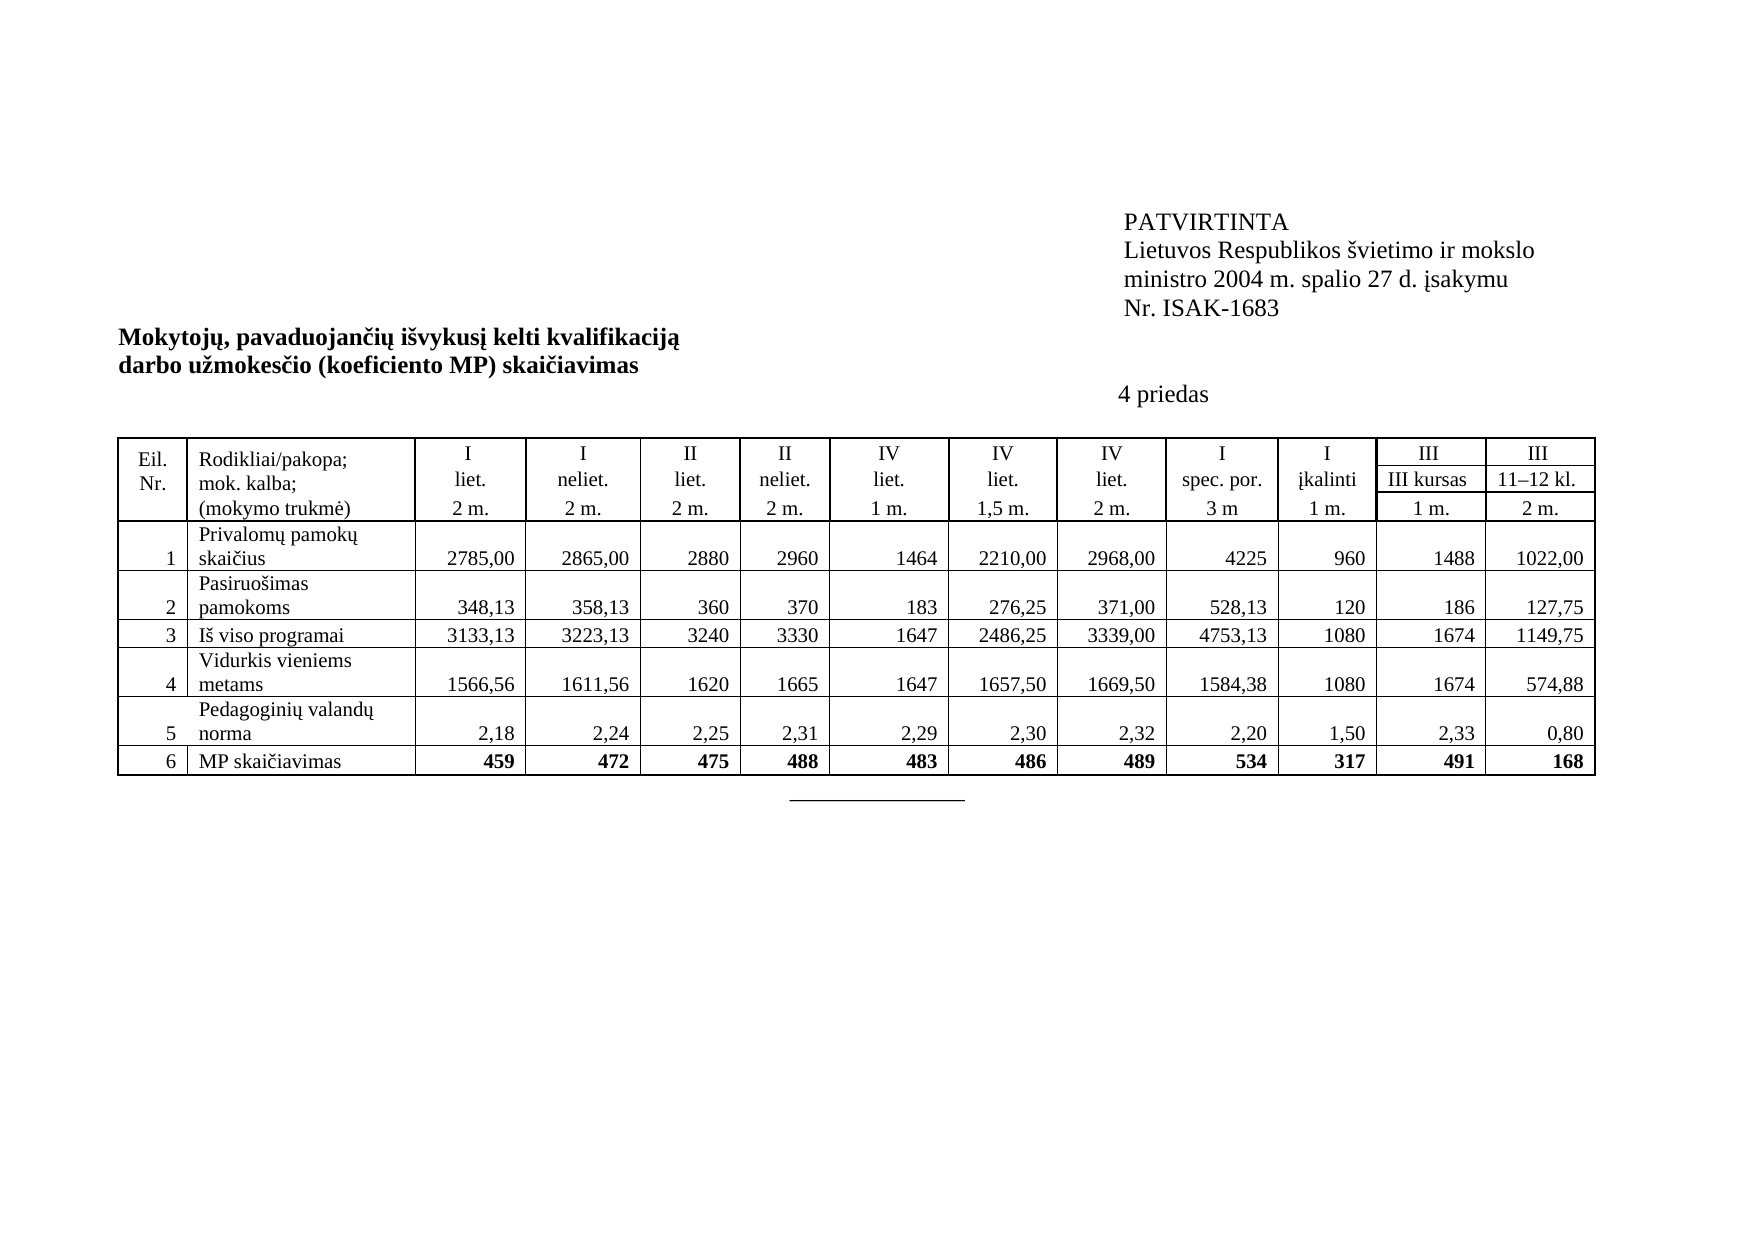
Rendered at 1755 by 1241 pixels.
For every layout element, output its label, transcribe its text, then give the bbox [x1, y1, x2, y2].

table_cell 2,25 [641, 697, 740, 745]
text 4 priedas [118, 379, 1636, 408]
table_cell 1080 [1279, 648, 1376, 696]
table_cell 1488 [1377, 522, 1485, 570]
table_cell 2880 [641, 522, 740, 570]
table_cell liet. [831, 465, 948, 491]
table_cell 1022,00 [1486, 522, 1594, 570]
table_cell Pasiruošimas pamokoms [188, 571, 415, 619]
table_header IV [831, 439, 948, 465]
table_cell 2785,00 [416, 522, 525, 570]
table_cell 528,13 [1167, 571, 1278, 619]
table_cell 3330 [741, 620, 829, 647]
table_cell 2968,00 [1058, 522, 1166, 570]
table_cell 486 [949, 746, 1057, 773]
table_cell 1149,75 [1486, 620, 1594, 647]
table_cell 3133,13 [416, 620, 525, 647]
table_header I [416, 439, 525, 465]
table_header I [1167, 439, 1277, 465]
table_cell 120 [1279, 571, 1376, 619]
table_cell 1620 [641, 648, 740, 696]
table_cell 3223,13 [526, 620, 640, 647]
table_cell 491 [1377, 746, 1485, 773]
table_cell neliet. [741, 465, 829, 491]
table_cell 2486,25 [949, 620, 1057, 647]
table_cell 4753,13 [1167, 620, 1278, 647]
table_cell Pedagoginių valandų norma [187, 697, 415, 745]
table_header Rodikliai/pakopa; mok. kalba; (mokymo trukmė) [188, 439, 414, 519]
text ministro 2004 m. spalio 27 d. įsakymu [118, 264, 1636, 293]
table_cell 4225 [1167, 522, 1278, 570]
table_cell 348,13 [416, 571, 525, 619]
table_header IV [1058, 439, 1165, 465]
table_header I [1279, 439, 1375, 465]
table_cell 475 [641, 746, 740, 773]
table_cell 1665 [741, 648, 829, 696]
table_cell 1,5 m. [950, 491, 1056, 519]
table_cell Iš viso programai [188, 620, 415, 647]
table_cell 168 [1486, 746, 1594, 773]
table_cell 6 [119, 746, 187, 773]
table_cell 2 m. [1487, 493, 1594, 519]
table_cell 2 m. [527, 491, 640, 519]
table_cell 1464 [830, 522, 948, 570]
table_cell 1,50 [1279, 697, 1376, 745]
table_header III [1487, 439, 1594, 465]
table_cell 276,25 [949, 571, 1057, 619]
table_cell 1669,50 [1058, 648, 1166, 696]
table_cell III kursas [1378, 466, 1485, 491]
table_cell liet. [1058, 465, 1165, 491]
table_header I [527, 439, 640, 465]
table_cell neliet. [527, 465, 640, 491]
table_cell 1611,56 [526, 648, 640, 696]
table_cell 370 [741, 571, 829, 619]
table_cell 483 [830, 746, 948, 773]
table_cell 3339,00 [1058, 620, 1166, 647]
table_header Eil. Nr. [119, 439, 186, 519]
table_cell spec. por. [1167, 465, 1277, 491]
table_cell 2,31 [741, 697, 829, 745]
text darbo užmokesčio (koeficiento MP) skaičiavimas [118, 350, 1636, 379]
table_cell 574,88 [1486, 648, 1594, 696]
table_cell 1 m. [1279, 491, 1375, 519]
table_cell 3 m [1167, 491, 1277, 519]
table_cell 1 [119, 522, 187, 570]
table_cell 2,18 [416, 697, 525, 745]
table_cell 1647 [830, 620, 948, 647]
table_header II [641, 439, 739, 465]
table_cell 2,30 [949, 697, 1057, 745]
table_cell 371,00 [1058, 571, 1166, 619]
table_cell 488 [741, 746, 829, 773]
table_header II [741, 439, 829, 465]
text PATVIRTINTA [118, 207, 1636, 235]
table_cell 360 [641, 571, 740, 619]
table_cell 2210,00 [949, 522, 1057, 570]
table_cell 2,32 [1058, 697, 1166, 745]
table_header IV [950, 439, 1056, 465]
table_cell 2,24 [526, 697, 640, 745]
table_cell 2 m. [1058, 491, 1165, 519]
table_cell 11–12 kl. [1487, 466, 1594, 491]
table_cell 960 [1279, 522, 1376, 570]
table_cell 2 m. [741, 491, 829, 519]
table_cell 5 [119, 697, 187, 745]
table_cell liet. [416, 465, 525, 491]
table_cell 1 m. [1378, 493, 1485, 519]
table_cell 459 [416, 746, 525, 773]
text Nr. ISAK-1683 [118, 293, 1636, 322]
table_cell 4 [119, 648, 187, 696]
table_cell įkalinti [1279, 465, 1375, 491]
table_cell 534 [1167, 746, 1278, 773]
text ______________ [118, 776, 1636, 804]
table_cell 2 m. [416, 491, 525, 519]
table_cell 1080 [1279, 620, 1376, 647]
table_cell 1584,38 [1167, 648, 1278, 696]
table_cell 186 [1377, 571, 1485, 619]
table_cell 3 [119, 620, 187, 647]
table_cell 2 m. [641, 491, 739, 519]
table_cell 2960 [741, 522, 829, 570]
table_cell 489 [1058, 746, 1166, 773]
table_cell 472 [526, 746, 640, 773]
table_cell 127,75 [1486, 571, 1594, 619]
table_cell 2,33 [1377, 697, 1485, 745]
table_cell Vidurkis vieniems metams [188, 648, 415, 696]
table_cell 0,80 [1486, 697, 1594, 745]
table_cell 1674 [1377, 648, 1485, 696]
table_cell 1674 [1377, 620, 1485, 647]
table_cell 1657,50 [949, 648, 1057, 696]
table_header III [1378, 439, 1485, 465]
text Lietuvos Respublikos švietimo ir mokslo [118, 235, 1636, 264]
table_cell 2 [119, 571, 187, 619]
table_cell 2,20 [1167, 697, 1278, 745]
table_cell 3240 [641, 620, 740, 647]
table_cell liet. [641, 465, 739, 491]
table_cell 2865,00 [526, 522, 640, 570]
table_cell liet. [950, 465, 1056, 491]
table_cell 2,29 [830, 697, 948, 745]
table_cell 1 m. [831, 491, 948, 519]
table_cell 317 [1279, 746, 1376, 773]
text Mokytojų, pavaduojančių išvykusį kelti kvalifikaciją [118, 322, 1636, 350]
table_cell Privalomų pamokų skaičius [188, 522, 415, 570]
table_cell 358,13 [526, 571, 640, 619]
table_cell 1647 [830, 648, 948, 696]
table_cell 183 [830, 571, 948, 619]
table_cell 1566,56 [416, 648, 525, 696]
table_cell MP skaičiavimas [188, 746, 415, 773]
